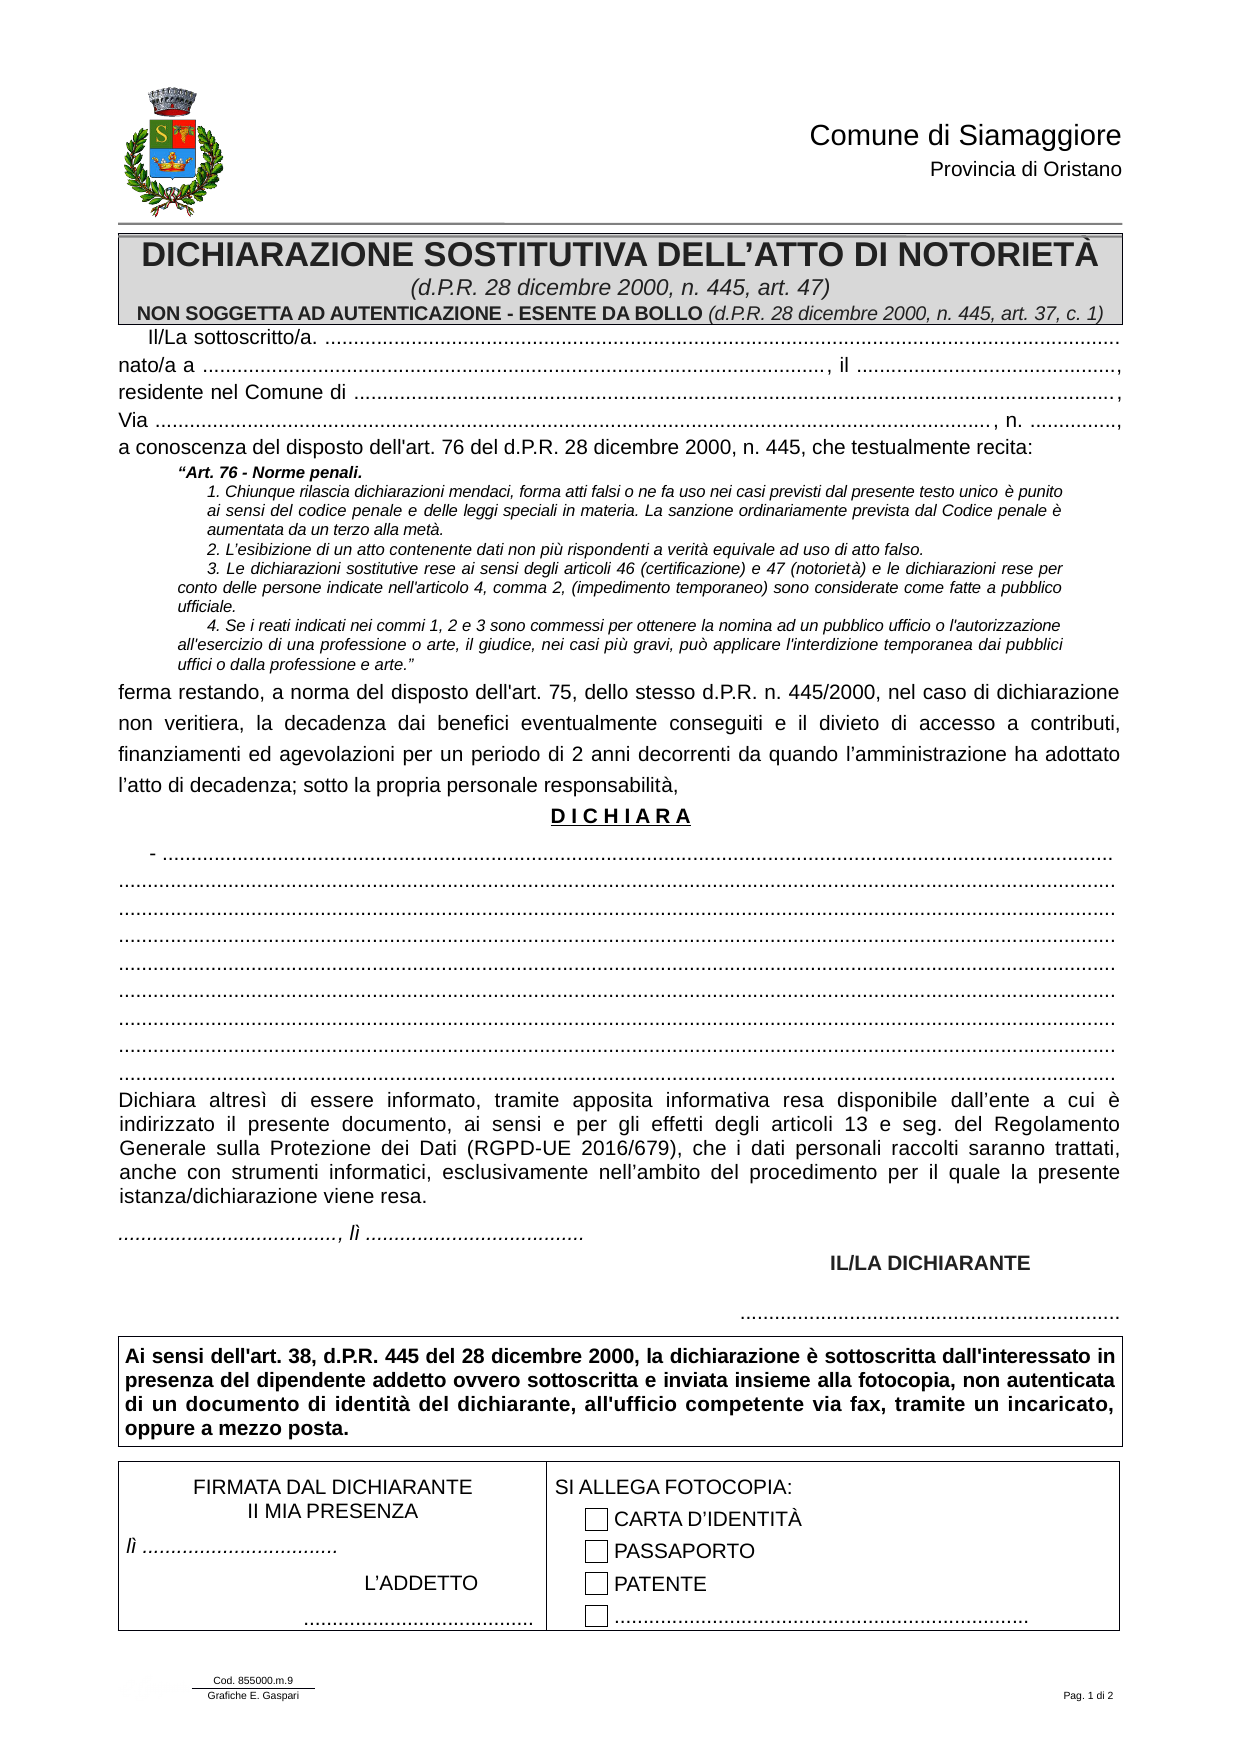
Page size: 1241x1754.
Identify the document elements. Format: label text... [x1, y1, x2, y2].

text 3. Le dichiarazioni sostitutive rese ai sensi degli articoli 46 (certificazione) e 47 (notorietà) e le dichiarazioni rese per conto delle persone indicate nell'articolo 4, comma 2, (impedimento temporaneo) sono considerate come fatte a pubblico ufficiale. [177, 558, 1063, 616]
text Il/La sottoscritto/a. .......................................................................................................................................... nato/a a ............................................................................................................, il ............................................., residente nel Comune di ...................................................................................................................................., Via ................................................................................................................................................., n. ..............., a conoscenza del disposto dell'art. 76 del d.P.R. 28 dicembre 2000, n. 445, che testualmente recita: [118, 325, 1122, 459]
text Dichiara altresì di essere informato, tramite apposita informativa resa disponibile dall’ente a cui è indirizzato il presente documento, ai sensi e per gli effetti degli articoli 13 e seg. del Regolamento Generale sulla Protezione dei Dati (RGPD-UE 2016/679), che i dati personali raccolti saranno trattati, anche con strumenti informatici, esclusivamente nell’ambito del procedimento per il quale la presente istanza/dichiarazione viene resa. [118, 1088, 1122, 1208]
text ............................................................................................................................................................................. [118, 978, 1122, 1002]
table_header FIRMATA DAL DICHIARANTE II MIA PRESENZA lì .................................. L’ADDETTO ........................................ [119, 1462, 546, 1630]
table_header Ai sensi dell'art. 38, d.P.R. 445 del 28 dicembre 2000, la dichiarazione è sottoscritta dall'interessato in presenza del dipendente addetto ovvero sottoscritta e inviata insieme alla fotocopia, non autenticata di un documento di identità del dichiarante, all'ufficio competente via fax, tramite un incaricato, oppure a mezzo posta. [119, 1337, 1122, 1446]
text ............................................................................................................................................................................. [118, 868, 1122, 892]
text - ..................................................................................................................................................................... [149, 841, 1122, 865]
text D I C H I A R A [119, 804, 1122, 828]
text Provincia di Oristano [224, 157, 1122, 181]
text ............................................................................................................................................................................. [118, 923, 1122, 947]
text .................................................................. [738, 1300, 1122, 1324]
text ............................................................................................................................................................................. [118, 1006, 1122, 1030]
text ............................................................................................................................................................................. [118, 896, 1122, 920]
text 2. L’esibizione di un atto contenente dati non più rispondenti a verità equivale ad uso di atto falso. [177, 539, 1063, 558]
text Comune di Siamaggiore [224, 118, 1122, 152]
table_header DICHIARAZIONE SOSTITUTIVA DELL’ATTO DI NOTORIETÀ (d.P.R. 28 dicembre 2000, n. 445, art. 47) NON SOGGETTA AD AUTENTICAZIONE - ESENTE DA BOLLO (d.P.R. 28 dicembre 2000, n. 445, art. 37, c. 1) [119, 238, 1122, 324]
text ............................................................................................................................................................................. [118, 1061, 1122, 1085]
text 4. Se i reati indicati nei commi 1, 2 e 3 sono commessi per ottenere la nomina ad un pubblico ufficio o l'autorizzazione all'esercizio di una professione o arte, il giudice, nei casi più gravi, può applicare l'interdizione temporanea dai pubblici uffici o dalla professione e arte.” [177, 616, 1063, 673]
text 1. Chiunque rilascia dichiarazioni mendaci, forma atti falsi o ne fa uso nei casi previsti dal presente testo unico è punito ai sensi del codice penale e delle leggi speciali in materia. La sanzione ordinariamente prevista dal Codice penale è aumentata da un terzo alla metà. [207, 482, 1063, 539]
picture [122, 87, 224, 219]
text ............................................................................................................................................................................. [118, 951, 1122, 975]
text ............................................................................................................................................................................. [118, 1033, 1122, 1057]
text ......................................, lì ...................................... [118, 1221, 1122, 1244]
text IL/LA DICHIARANTE [738, 1251, 1122, 1275]
text “Art. 76 - Norme penali. [177, 463, 1063, 482]
text ferma restando, a norma del disposto dell'art. 75, dello stesso d.P.R. n. 445/2000, nel caso di dichiarazione non veritiera, la decadenza dai benefici eventualmente conseguiti e il divieto di accesso a contributi, finanziamenti ed agevolazioni per un periodo di 2 anni decorrenti da quando l’amministrazione ha adottato l’atto di decadenza; sotto la propria personale responsabilità, [118, 680, 1122, 797]
table_header SI ALLEGA FOTOCOPIA: CARTA D’IDENTITÀ PASSAPORTO PATENTE ........................................................................ [547, 1462, 1119, 1630]
